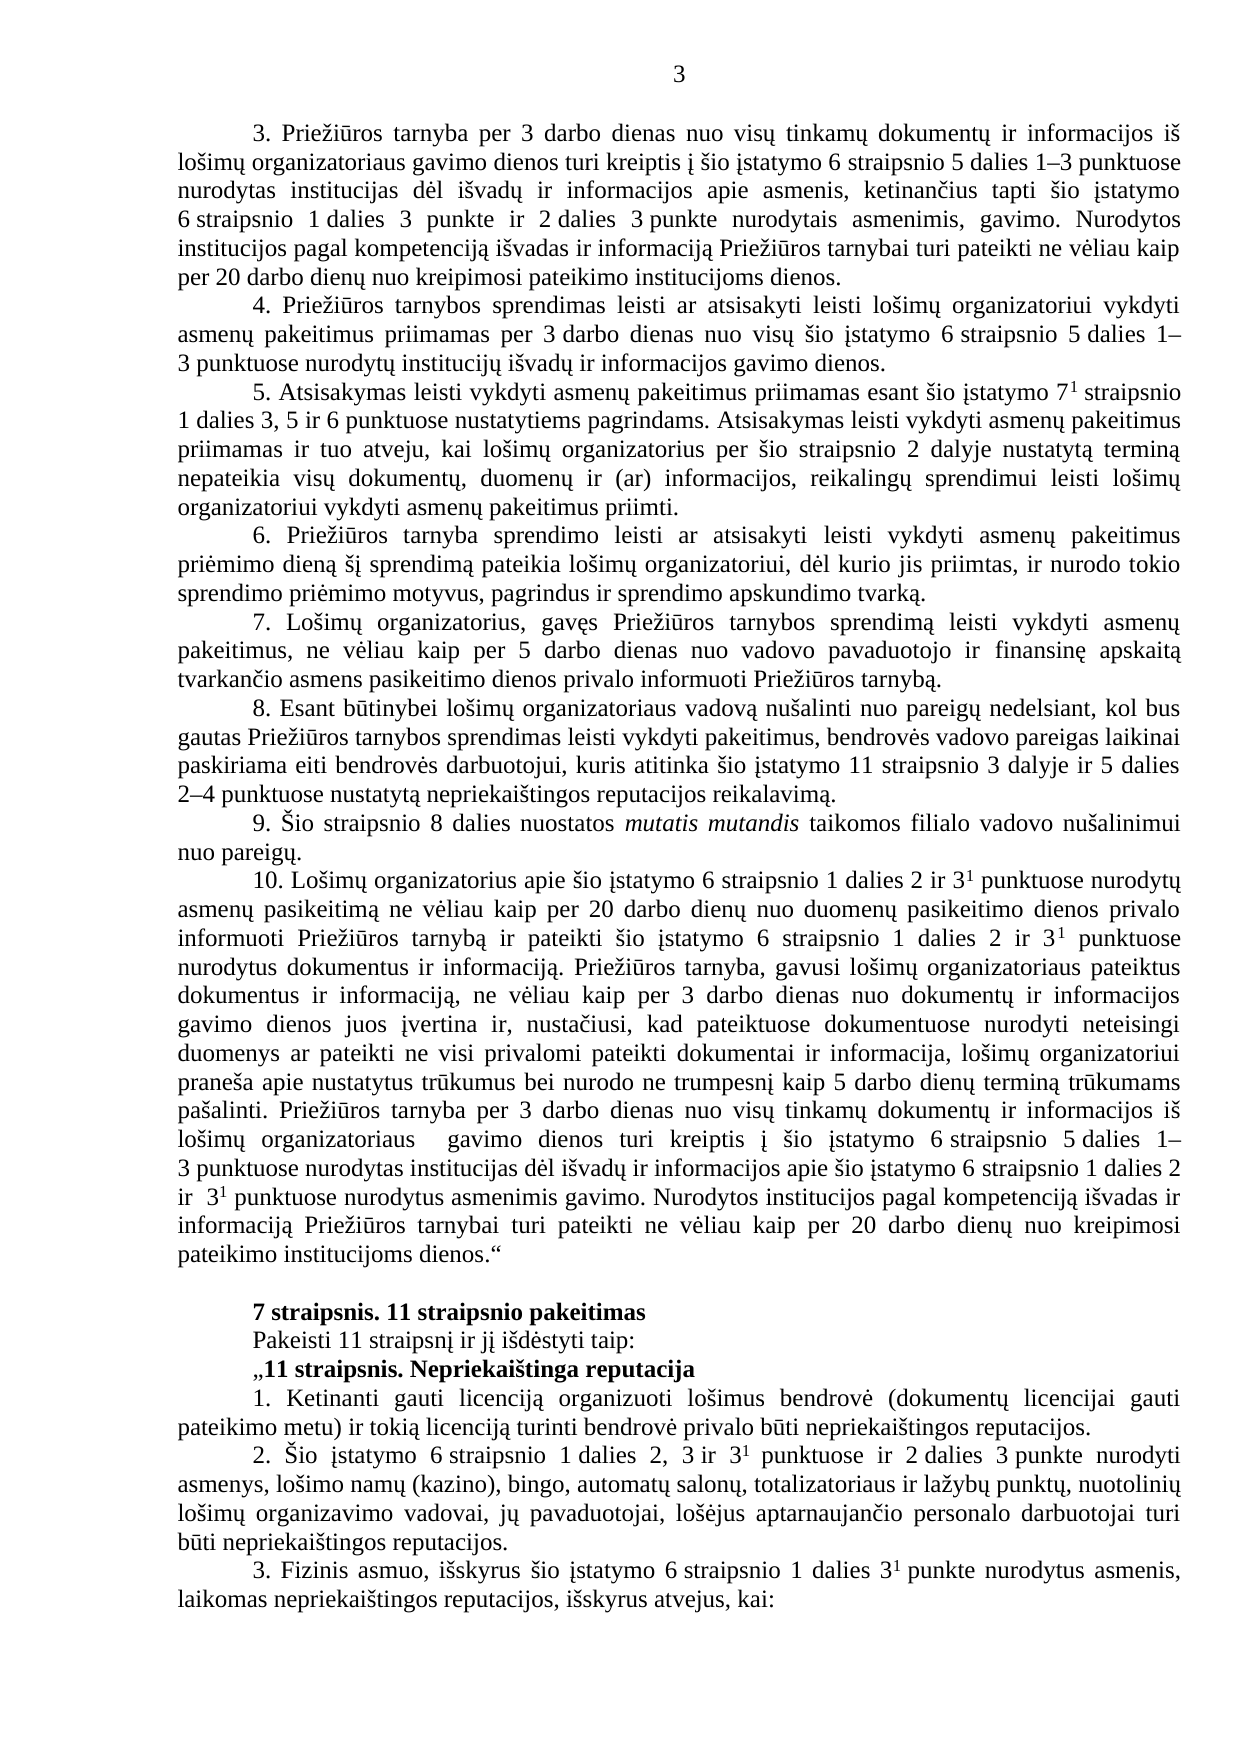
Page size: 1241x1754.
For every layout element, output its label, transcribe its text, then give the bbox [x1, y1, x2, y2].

text 10. Lošimų organizatorius apie šio įstatymo 6 straipsnio 1 dalies 2 ir 31 punktuose nurodytų asmenų pasikeitimą ne vėliau kaip per 20 darbo dienų nuo duomenų pasikeitimo dienos privalo informuoti Priežiūros tarnybą ir pateikti šio įstatymo 6 straipsnio 1 dalies 2 ir 31 punktuose nurodytus dokumentus ir informaciją. Priežiūros tarnyba, gavusi lošimų organizatoriaus pateiktus dokumentus ir informaciją, ne vėliau kaip per 3 darbo dienas nuo dokumentų ir informacijos gavimo dienos juos įvertina ir, nustačiusi, kad pateiktuose dokumentuose nurodyti neteisingi duomenys ar pateikti ne visi privalomi pateikti dokumentai ir informacija, lošimų organizatoriui praneša apie nustatytus trūkumus bei nurodo ne trumpesnį kaip 5 darbo dienų terminą trūkumams pašalinti. Priežiūros tarnyba per 3 darbo dienas nuo visų tinkamų dokumentų ir informacijos iš lošimų organizatoriaus gavimo dienos turi kreiptis į šio įstatymo 6 straipsnio 5 dalies 1–3 punktuose nurodytas institucijas dėl išvadų ir informacijos apie šio įstatymo 6 straipsnio 1 dalies 2 ir 31 punktuose nurodytus asmenimis gavimo. Nurodytos institucijos pagal kompetenciją išvadas ir informaciją Priežiūros tarnybai turi pateikti ne vėliau kaip per 20 darbo dienų nuo kreipimosi pateikimo institucijoms dienos.“ [177, 866, 1181, 1268]
text 5. Atsisakymas leisti vykdyti asmenų pakeitimus priimamas esant šio įstatymo 71 straipsnio 1 dalies 3, 5 ir 6 punktuose nustatytiems pagrindams. Atsisakymas leisti vykdyti asmenų pakeitimus priimamas ir tuo atveju, kai lošimų organizatorius per šio straipsnio 2 dalyje nustatytą terminą nepateikia visų dokumentų, duomenų ir (ar) informacijos, reikalingų sprendimui leisti lošimų organizatoriui vykdyti asmenų pakeitimus priimti. [177, 377, 1181, 521]
text 2. Šio įstatymo 6 straipsnio 1 dalies 2, 3 ir 31 punktuose ir 2 dalies 3 punkte nurodyti asmenys, lošimo namų (kazino), bingo, automatų salonų, totalizatoriaus ir lažybų punktų, nuotolinių lošimų organizavimo vadovai, jų pavaduotojai, lošėjus aptarnaujančio personalo darbuotojai turi būti nepriekaištingos reputacijos. [177, 1441, 1181, 1556]
text „11 straipsnis. Nepriekaištinga reputacija [177, 1354, 1181, 1383]
text 7 straipsnis. 11 straipsnio pakeitimas [177, 1297, 1181, 1326]
text 7. Lošimų organizatorius, gavęs Priežiūros tarnybos sprendimą leisti vykdyti asmenų pakeitimus, ne vėliau kaip per 5 darbo dienas nuo vadovo pavaduotojo ir finansinę apskaitą tvarkančio asmens pasikeitimo dienos privalo informuoti Priežiūros tarnybą. [177, 607, 1181, 693]
text 4. Priežiūros tarnybos sprendimas leisti ar atsisakyti leisti lošimų organizatoriui vykdyti asmenų pakeitimus priimamas per 3 darbo dienas nuo visų šio įstatymo 6 straipsnio 5 dalies 1–3 punktuose nurodytų institucijų išvadų ir informacijos gavimo dienos. [177, 291, 1181, 377]
text 3. Fizinis asmuo, išskyrus šio įstatymo 6 straipsnio 1 dalies 31 punkte nurodytus asmenis, laikomas nepriekaištingos reputacijos, išskyrus atvejus, kai: [177, 1556, 1181, 1613]
text 9. Šio straipsnio 8 dalies nuostatos mutatis mutandis taikomos filialo vadovo nušalinimui nuo pareigų. [177, 808, 1181, 866]
text 3. Priežiūros tarnyba per 3 darbo dienas nuo visų tinkamų dokumentų ir informacijos iš lošimų organizatoriaus gavimo dienos turi kreiptis į šio įstatymo 6 straipsnio 5 dalies 1–3 punktuose nurodytas institucijas dėl išvadų ir informacijos apie asmenis, ketinančius tapti šio įstatymo 6 straipsnio 1 dalies 3 punkte ir 2 dalies 3 punkte nurodytais asmenimis, gavimo. Nurodytos institucijos pagal kompetenciją išvadas ir informaciją Priežiūros tarnybai turi pateikti ne vėliau kaip per 20 darbo dienų nuo kreipimosi pateikimo institucijoms dienos. [177, 118, 1181, 291]
text 1. Ketinanti gauti licenciją organizuoti lošimus bendrovė (dokumentų licencijai gauti pateikimo metu) ir tokią licenciją turinti bendrovė privalo būti nepriekaištingos reputacijos. [177, 1383, 1181, 1441]
text 6. Priežiūros tarnyba sprendimo leisti ar atsisakyti leisti vykdyti asmenų pakeitimus priėmimo dieną šį sprendimą pateikia lošimų organizatoriui, dėl kurio jis priimtas, ir nurodo tokio sprendimo priėmimo motyvus, pagrindus ir sprendimo apskundimo tvarką. [177, 521, 1181, 607]
text 8. Esant būtinybei lošimų organizatoriaus vadovą nušalinti nuo pareigų nedelsiant, kol bus gautas Priežiūros tarnybos sprendimas leisti vykdyti pakeitimus, bendrovės vadovo pareigas laikinai paskiriama eiti bendrovės darbuotojui, kuris atitinka šio įstatymo 11 straipsnio 3 dalyje ir 5 dalies 2–4 punktuose nustatytą nepriekaištingos reputacijos reikalavimą. [177, 693, 1181, 808]
text Pakeisti 11 straipsnį ir jį išdėstyti taip: [177, 1326, 1181, 1354]
